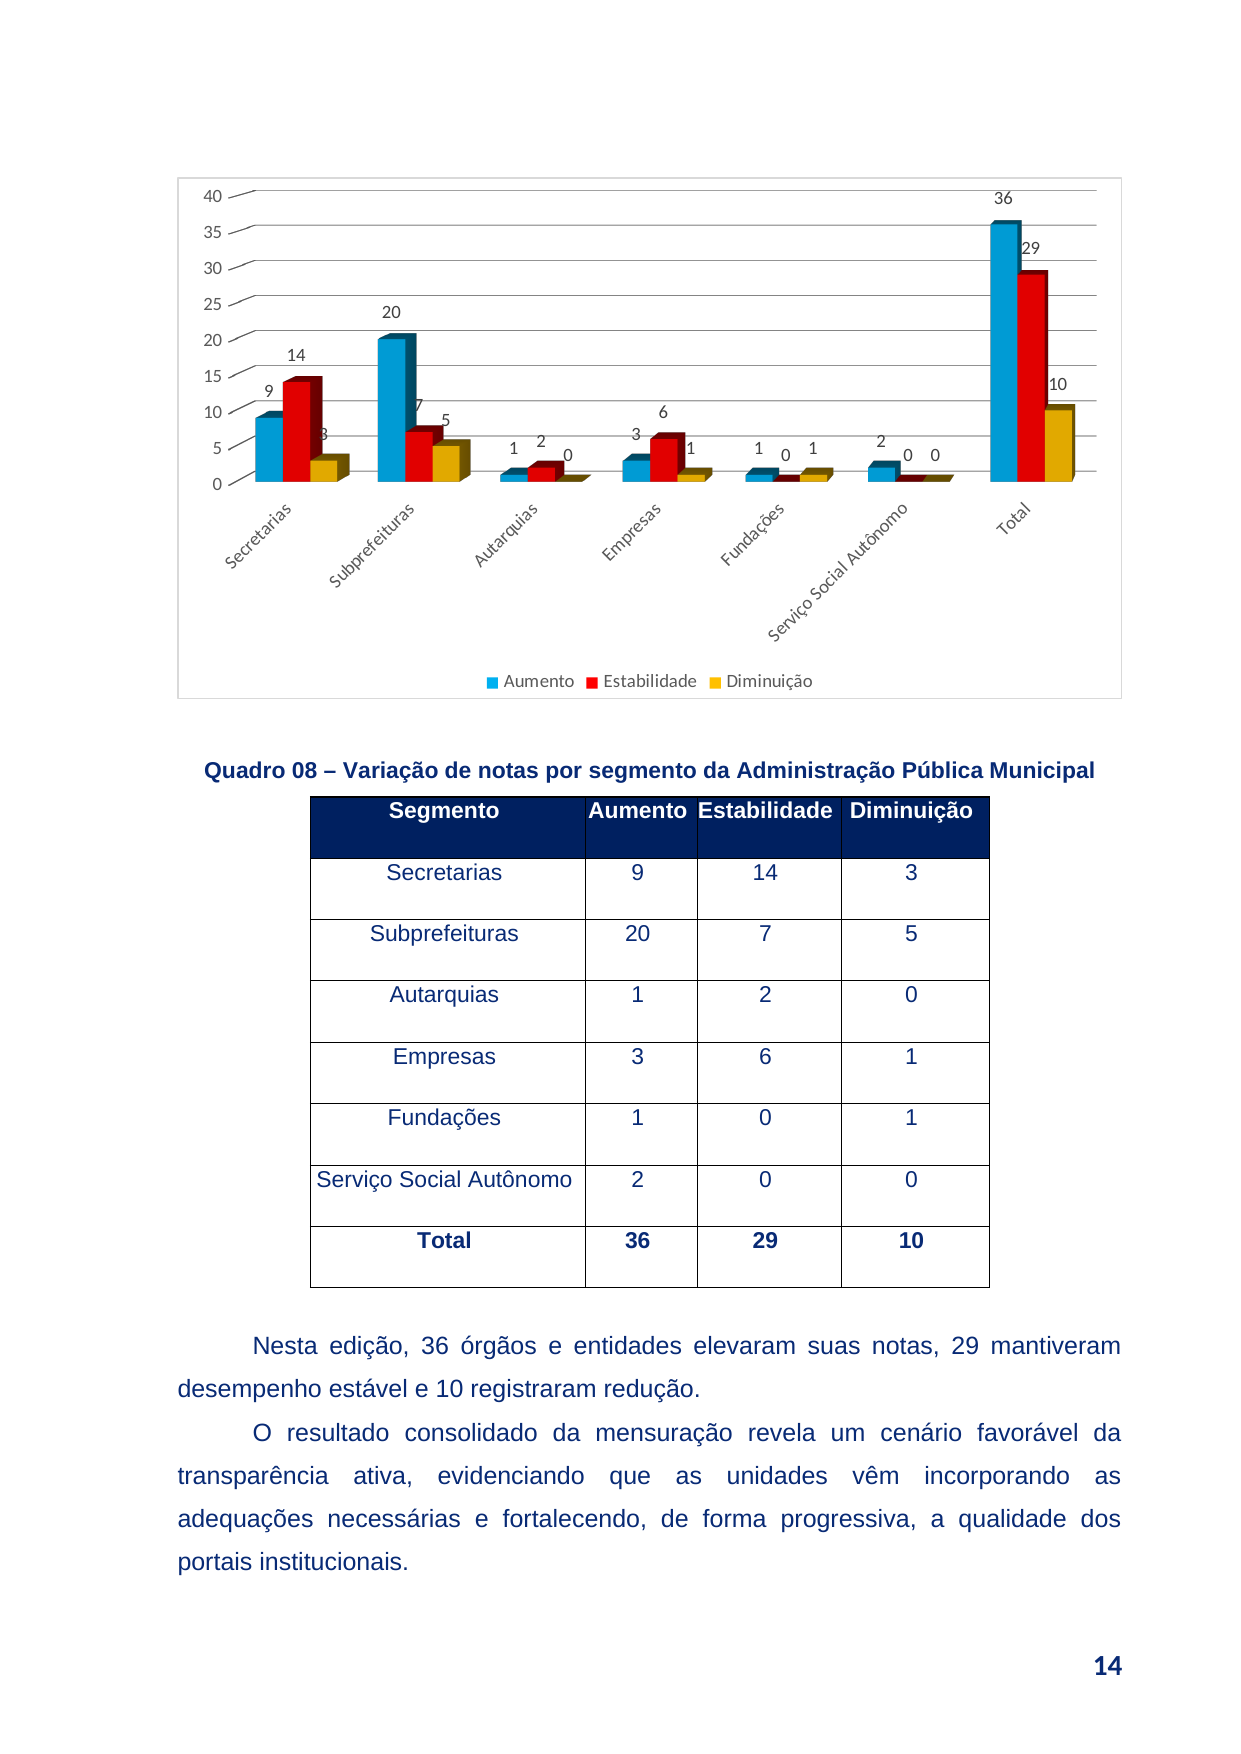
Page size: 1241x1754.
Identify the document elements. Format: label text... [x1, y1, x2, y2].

table_cell 20 [586, 920, 697, 980]
table_cell Fundações [311, 1104, 585, 1164]
table_cell 5 [842, 920, 989, 980]
text O resultado consolidado da mensuração revela um cenário favorável da transparência ativa, evidenciando que as unidades vêm incorporando as adequações necessárias e fortalecendo, de forma progressiva, a qualidade dos portais institucionais. [177, 1418, 1122, 1576]
table_cell Serviço Social Autônomo [311, 1166, 585, 1226]
table_cell 1 [842, 1043, 989, 1103]
table_cell 29 [698, 1227, 841, 1287]
table_cell 7 [698, 920, 841, 980]
table_cell 1 [586, 1104, 697, 1164]
table_cell 0 [842, 1166, 989, 1226]
table_cell 2 [698, 981, 841, 1042]
table_cell 6 [698, 1043, 841, 1103]
table_cell 0 [698, 1166, 841, 1226]
table_cell 0 [842, 981, 989, 1042]
table_cell 3 [586, 1043, 697, 1103]
table_cell 0 [698, 1104, 841, 1164]
table_cell 1 [586, 981, 697, 1042]
table_cell Empresas [311, 1043, 585, 1103]
table_cell 2 [586, 1166, 697, 1226]
table_cell Secretarias [311, 859, 585, 919]
table_cell 14 [698, 859, 841, 919]
table_cell 1 [842, 1104, 989, 1164]
text Nesta edição, 36 órgãos e entidades elevaram suas notas, 29 mantiveram desempenho estável e 10 registraram redução. [177, 1331, 1122, 1403]
table_header Estabilidade [698, 798, 841, 858]
table_cell Autarquias [311, 981, 585, 1042]
table_header Segmento [311, 798, 585, 858]
table_cell Subprefeituras [311, 920, 585, 980]
table_cell 36 [586, 1227, 697, 1287]
text Quadro 08 – Variação de notas por segmento da Administração Pública Municipal [177, 757, 1122, 783]
table_cell 10 [842, 1227, 989, 1287]
table_header Diminuição [842, 798, 989, 858]
table_cell 9 [586, 859, 697, 919]
table_cell Total [311, 1227, 585, 1287]
table_header Aumento [586, 798, 697, 858]
table_cell 3 [842, 859, 989, 919]
